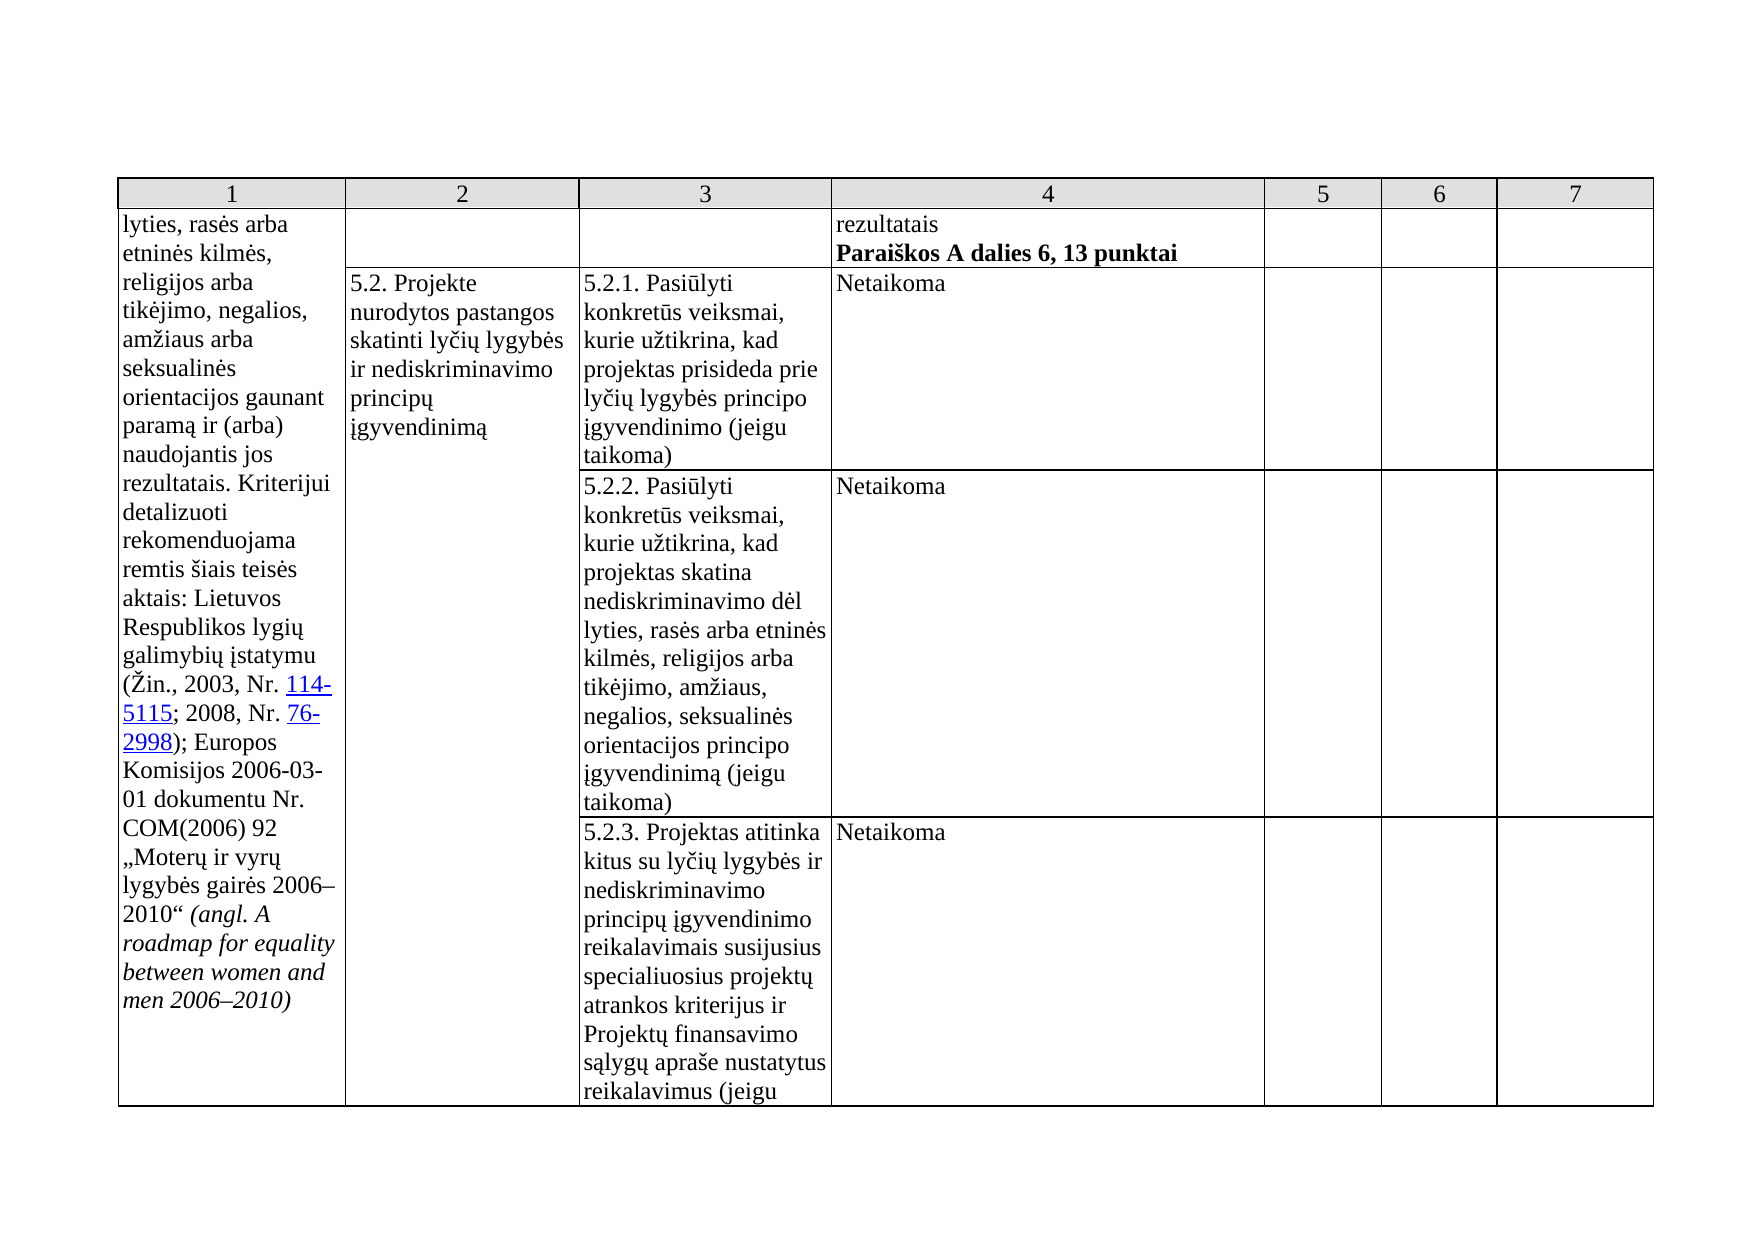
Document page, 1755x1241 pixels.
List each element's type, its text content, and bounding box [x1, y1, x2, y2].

table_header 5 [1265, 179, 1381, 207]
table_cell 5.2. Projekte nurodytos pastangos skatinti lyčių lygybės ir nediskriminavimo principų įgyvendinimą [346, 268, 579, 1105]
table_header 6 [1382, 179, 1496, 207]
table_header 4 [832, 179, 1264, 207]
table_cell [1382, 818, 1496, 1105]
table_cell [1265, 471, 1381, 816]
table_header 7 [1498, 179, 1653, 207]
table_cell rezultatais Paraiškos A dalies 6, 13 punktai [832, 209, 1264, 267]
table_header 3 [580, 179, 831, 207]
table_cell lyties, rasės arba etninės kilmės, religijos arba tikėjimo, negalios, amžiaus arba seksualinės orientacijos gaunant paramą ir (arba) naudojantis jos rezultatais. Kriterijui detalizuoti rekomenduojama remtis šiais teisės aktais: Lietuvos Respublikos lygių galimybių įstatymu (Žin., 2003, Nr. 114-5115; 2008, Nr. 76-2998); Europos Komisijos 2006-03-01 dokumentu Nr. COM(2006) 92 „Moterų ir vyrų lygybės gairės 2006–2010“ (angl. A roadmap for equality between women and men 2006–2010) [119, 209, 345, 1105]
table_cell [580, 209, 831, 267]
table_cell [1382, 268, 1496, 469]
table_header 1 [119, 179, 345, 207]
table_cell Netaikoma [832, 471, 1264, 816]
table_cell Netaikoma [832, 268, 1264, 469]
table_cell [1498, 268, 1653, 469]
table_cell [1498, 818, 1653, 1105]
table_cell [1382, 209, 1496, 267]
table_cell 5.2.3. Projektas atitinka kitus su lyčių lygybės ir nediskriminavimo principų įgyvendinimo reikalavimais susijusius specialiuosius projektų atrankos kriterijus ir Projektų finansavimo sąlygų apraše nustatytus reikalavimus (jeigu [580, 818, 831, 1105]
table_header 2 [346, 179, 578, 207]
table_cell 5.2.2. Pasiūlyti konkretūs veiksmai, kurie užtikrina, kad projektas skatina nediskriminavimo dėl lyties, rasės arba etninės kilmės, religijos arba tikėjimo, amžiaus, negalios, seksualinės orientacijos principo įgyvendinimą (jeigu taikoma) [580, 471, 831, 816]
table_cell [1265, 268, 1381, 469]
table_cell [346, 209, 579, 267]
table_cell [1265, 818, 1381, 1105]
table_cell [1382, 471, 1496, 816]
table_cell Netaikoma [832, 818, 1264, 1105]
table_cell [1265, 209, 1381, 267]
table_cell [1498, 209, 1653, 267]
table_cell [1498, 471, 1653, 816]
table_cell 5.2.1. Pasiūlyti konkretūs veiksmai, kurie užtikrina, kad projektas prisideda prie lyčių lygybės principo įgyvendinimo (jeigu taikoma) [580, 268, 831, 469]
